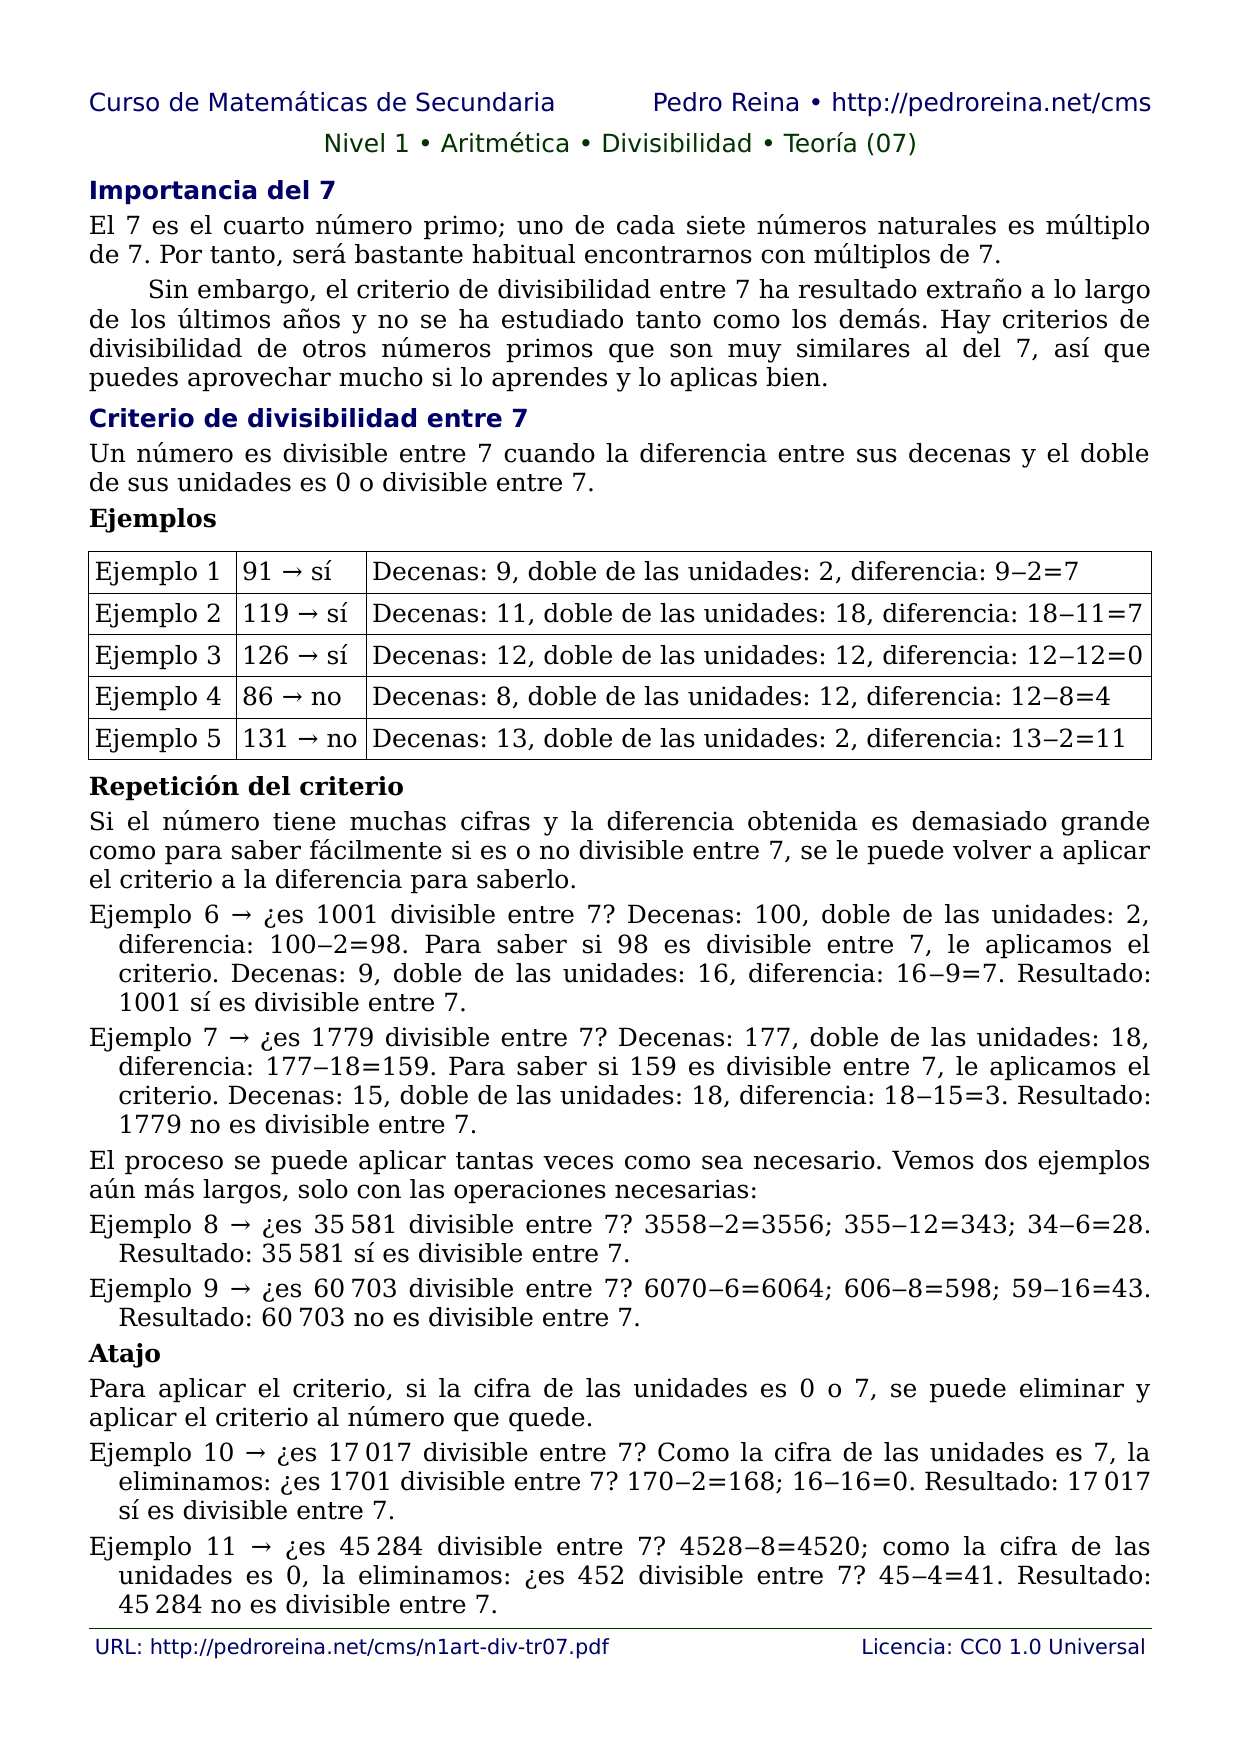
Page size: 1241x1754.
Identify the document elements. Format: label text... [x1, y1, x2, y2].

text Importancia del 7 [88, 176, 1152, 206]
text Un número es divisible entre 7 cuando la diferencia entre sus decenas y el doble de sus unidades es 0 o divisible entre 7. [88, 439, 1152, 498]
text Ejemplo 9 → ¿es 60 703 divisible entre 7? 6070‒6=6064; 606‒8=598; 59‒16=43. Resultado: 60 703 no es divisible entre 7. [88, 1274, 1152, 1333]
table_cell Decenas: 12, doble de las unidades: 12, diferencia: 12‒12=0 [367, 635, 1151, 676]
text Ejemplo 6 → ¿es 1001 divisible entre 7? Decenas: 100, doble de las unidades: 2, diferencia: 100‒2=98. Para saber si 98 es divisible entre 7, le aplicamos el criterio. Decenas: 9, doble de las unidades: 16, diferencia: 16‒9=7. Resultado: 1001 sí es divisible entre 7. [88, 901, 1152, 1017]
table_cell 86 → no [237, 677, 366, 717]
table_cell Ejemplo 2 [89, 594, 236, 634]
text Nivel 1 • Aritmética • Divisibilidad • Teoría (07) [88, 129, 1152, 159]
table_header 91 → sí [237, 552, 366, 592]
table_cell 126 → sí [237, 635, 366, 676]
table_cell Decenas: 8, doble de las unidades: 12, diferencia: 12‒8=4 [367, 677, 1151, 717]
table_cell Decenas: 11, doble de las unidades: 18, diferencia: 18‒11=7 [367, 594, 1151, 634]
text Sin embargo, el criterio de divisibilidad entre 7 ha resultado extraño a lo largo de los últimos años y no se ha estudiado tanto como los demás. Hay criterios de divisibilidad de otros números primos que son muy similares al del 7, así que puedes aprovechar mucho si lo aprendes y lo aplicas bien. [88, 276, 1152, 392]
table_cell Decenas: 13, doble de las unidades: 2, diferencia: 13‒2=11 [367, 719, 1151, 759]
table_cell Ejemplo 4 [89, 677, 236, 717]
table_cell Ejemplo 3 [89, 635, 236, 676]
table_cell 131 → no [237, 719, 366, 759]
text Ejemplo 8 → ¿es 35 581 divisible entre 7? 3558‒2=3556; 355‒12=343; 34‒6=28. Resultado: 35 581 sí es divisible entre 7. [88, 1210, 1152, 1268]
text Ejemplos [88, 504, 1152, 533]
text Ejemplo 7 → ¿es 1779 divisible entre 7? Decenas: 177, doble de las unidades: 18, diferencia: 177‒18=159. Para saber si 159 es divisible entre 7, le aplicamos el criterio. Decenas: 15, doble de las unidades: 18, diferencia: 18‒15=3. Resultado: 1779 no es divisible entre 7. [88, 1023, 1152, 1140]
table_cell Ejemplo 5 [89, 719, 236, 759]
text Criterio de divisibilidad entre 7 [88, 404, 1152, 433]
text Atajo [88, 1339, 1152, 1368]
text Ejemplo 10 → ¿es 17 017 divisible entre 7? Como la cifra de las unidades es 7, la eliminamos: ¿es 1701 divisible entre 7? 170‒2=168; 16‒16=0. Resultado: 17 017 sí es divisible entre 7. [88, 1438, 1152, 1526]
text El proceso se puede aplicar tantas veces como sea necesario. Vemos dos ejemplos aún más largos, solo con las operaciones necesarias: [88, 1146, 1152, 1204]
text Si el número tiene muchas cifras y la diferencia obtenida es demasiado grande como para saber fácilmente si es o no divisible entre 7, se le puede volver a aplicar el criterio a la diferencia para saberlo. [88, 807, 1152, 895]
text Repetición del criterio [88, 772, 1152, 801]
text El 7 es el cuarto número primo; uno de cada siete números naturales es múltiplo de 7. Por tanto, será bastante habitual encontrarnos con múltiplos de 7. [88, 211, 1152, 270]
table_cell 119 → sí [237, 594, 366, 634]
table_header Ejemplo 1 [89, 552, 236, 592]
text Para aplicar el criterio, si la cifra de las unidades es 0 o 7, se puede eliminar y aplicar el criterio al número que quede. [88, 1374, 1152, 1432]
text Curso de Matemáticas de Secundaria Pedro Reina • http://pedroreina.net/cms [88, 88, 1152, 118]
table_header Decenas: 9, doble de las unidades: 2, diferencia: 9‒2=7 [367, 552, 1151, 592]
text Ejemplo 11 → ¿es 45 284 divisible entre 7? 4528‒8=4520; como la cifra de las unidades es 0, la eliminamos: ¿es 452 divisible entre 7? 45‒4=41. Resultado: 45 284 no es divisible entre 7. [88, 1532, 1152, 1619]
